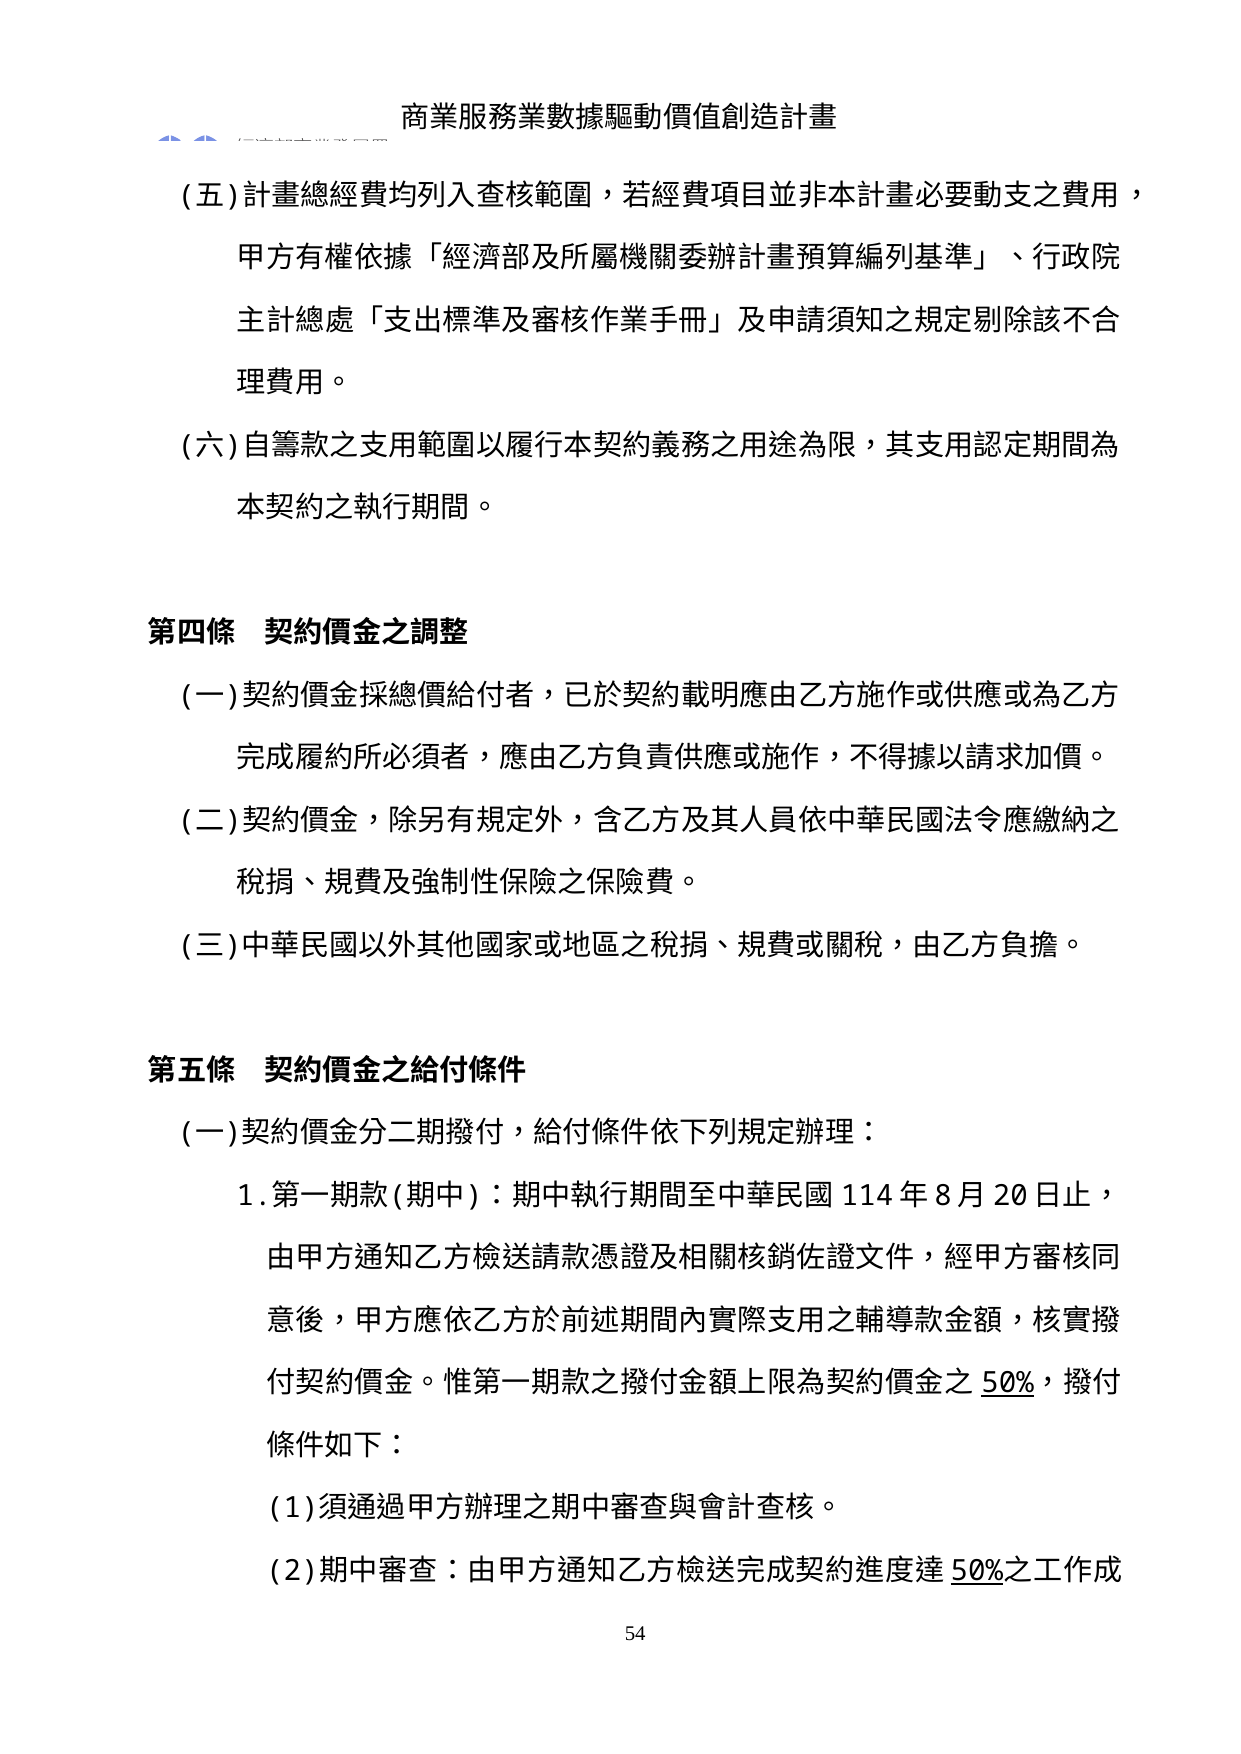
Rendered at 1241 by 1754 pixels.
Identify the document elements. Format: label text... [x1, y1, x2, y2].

text (一)契約價金採總價給付者，已於契約載明應由乙方施作或供應或為乙方完成履約所必須者，應由乙方負責供應或施作，不得據以請求加價。 [177, 651, 1122, 776]
text (一)契約價金分二期撥付，給付條件依下列規定辦理： [177, 1088, 1122, 1151]
text 第五條 契約價金之給付條件 [148, 1026, 1122, 1088]
text (五)計畫總經費均列入查核範圍，若經費項目並非本計畫必要動支之費用，甲方有權依據「經濟部及所屬機關委辦計畫預算編列基準」、行政院主計總處「支出標準及審核作業手冊」及申請須知之規定剔除該不合理費用。 [177, 151, 1122, 401]
text 第四條 契約價金之調整 [148, 588, 1122, 651]
text (2)期中審查：由甲方通知乙方檢送完成契約進度達50%之工作成 [266, 1526, 1122, 1588]
text (三)中華民國以外其他國家或地區之稅捐、規費或關稅，由乙方負擔。 [177, 901, 1122, 963]
text 1.第一期款(期中)：期中執行期間至中華民國114年8月20日止，由甲方通知乙方檢送請款憑證及相關核銷佐證文件，經甲方審核同意後，甲方應依乙方於前述期間內實際支用之輔導款金額，核實撥付契約價金。惟第一期款之撥付金額上限為契約價金之50%，撥付條件如下： [236, 1151, 1122, 1463]
text (二)契約價金，除另有規定外，含乙方及其人員依中華民國法令應繳納之稅捐、規費及強制性保險之保險費。 [177, 776, 1122, 901]
text (1)須通過甲方辦理之期中審查與會計查核。 [266, 1463, 1122, 1526]
text (六)自籌款之支用範圍以履行本契約義務之用途為限，其支用認定期間為本契約之執行期間。 [177, 401, 1122, 526]
